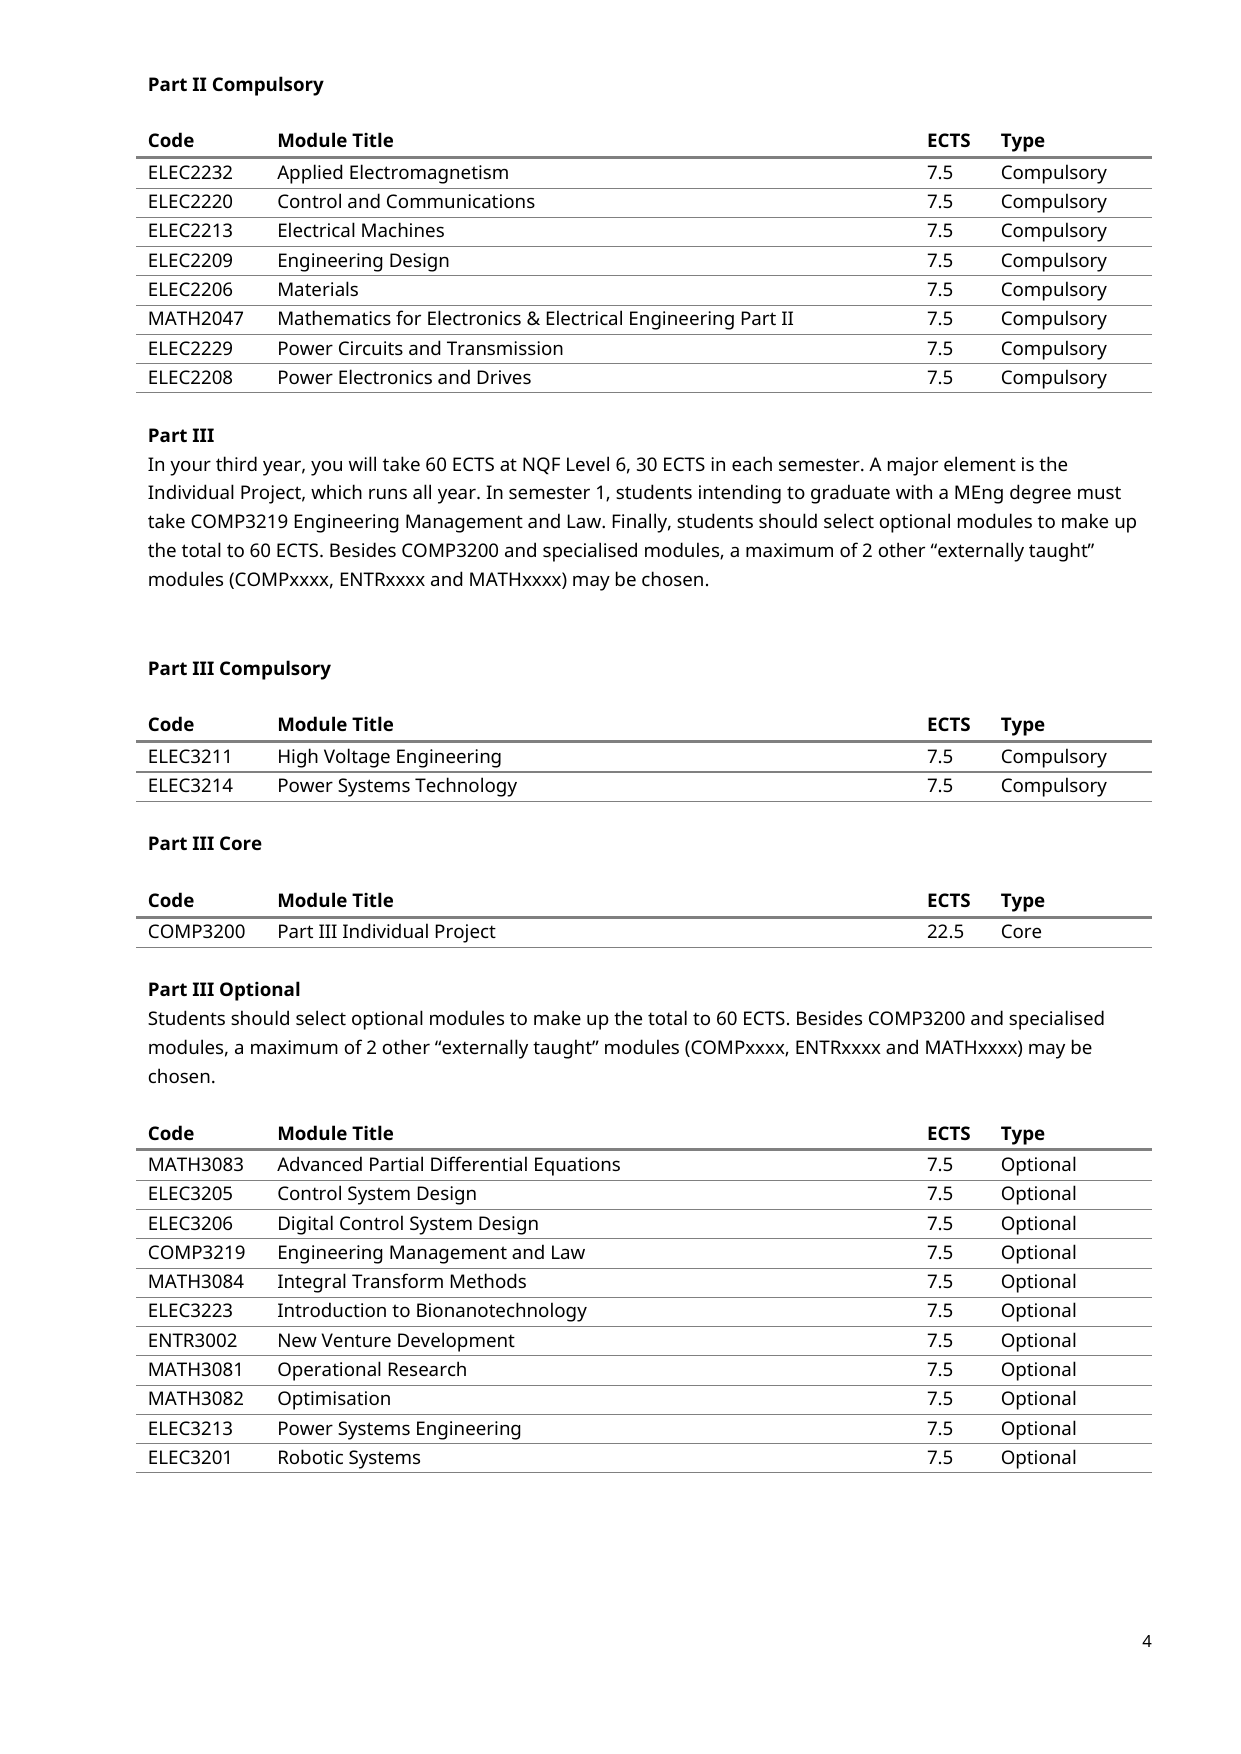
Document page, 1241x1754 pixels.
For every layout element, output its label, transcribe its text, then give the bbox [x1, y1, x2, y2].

table_cell Module Title [266, 712, 916, 740]
table_cell Code [136, 1120, 266, 1148]
table_cell Code [136, 128, 266, 156]
table_cell 7.5 [916, 1210, 989, 1238]
table_cell Power Systems Technology [266, 773, 916, 801]
table_cell 7.5 [916, 218, 989, 246]
table_cell Engineering Design [266, 247, 916, 275]
table_cell Materials [266, 276, 916, 304]
table_cell Code [136, 712, 266, 740]
table_cell Mathematics for Electronics & Electrical Engineering Part II [266, 306, 916, 334]
table_cell Optional [989, 1415, 1152, 1443]
table_cell Optional [989, 1386, 1152, 1414]
table_cell Robotic Systems [266, 1444, 916, 1472]
table_cell Power Circuits and Transmission [266, 335, 916, 363]
table_cell Introduction to Bionanotechnology [266, 1298, 916, 1326]
table_cell Compulsory [989, 335, 1152, 363]
table_cell 7.5 [916, 1151, 989, 1179]
table_cell 7.5 [916, 189, 989, 217]
table_cell Electrical Machines [266, 218, 916, 246]
table_cell Digital Control System Design [266, 1210, 916, 1238]
table_cell ELEC2206 [136, 276, 266, 304]
table_cell Operational Research [266, 1356, 916, 1384]
table_cell Compulsory [989, 276, 1152, 304]
table_cell ELEC3214 [136, 773, 266, 801]
table_cell 7.5 [916, 1239, 989, 1267]
table_cell MATH3082 [136, 1386, 266, 1414]
table_cell Optimisation [266, 1386, 916, 1414]
table_cell ELEC2209 [136, 247, 266, 275]
table_cell Control System Design [266, 1181, 916, 1209]
table_cell Code [136, 888, 266, 916]
table_cell Optional [989, 1327, 1152, 1355]
table_cell 7.5 [916, 773, 989, 801]
table_cell Compulsory [989, 773, 1152, 801]
table_cell Type [989, 712, 1152, 740]
table_cell 7.5 [916, 335, 989, 363]
table_cell Compulsory [989, 189, 1152, 217]
table_cell Type [989, 1120, 1152, 1148]
table_cell ELEC3206 [136, 1210, 266, 1238]
table_cell 7.5 [916, 1386, 989, 1414]
table_cell COMP3219 [136, 1239, 266, 1267]
table_cell 7.5 [916, 159, 989, 187]
table_cell 7.5 [916, 1327, 989, 1355]
table_cell Type [989, 128, 1152, 156]
table_cell Optional [989, 1269, 1152, 1297]
table_cell 7.5 [916, 1415, 989, 1443]
table_cell 7.5 [916, 1444, 989, 1472]
table_cell Applied Electromagnetism [266, 159, 916, 187]
table_cell Compulsory [989, 306, 1152, 334]
table_cell ELEC3213 [136, 1415, 266, 1443]
table_cell Optional [989, 1210, 1152, 1238]
table_cell Compulsory [989, 218, 1152, 246]
table_cell Part III Individual Project [266, 919, 916, 947]
table_cell Part III Optional Students should select optional modules to make up the total to 60 ECTS. Besides COMP3200 and specialised modules, a maximum of 2 other “externally taught” modules (COMPxxxx, ENTRxxxx and MATHxxxx) may be chosen. [136, 948, 1152, 1120]
table_cell Type [989, 888, 1152, 916]
table_cell Optional [989, 1298, 1152, 1326]
table_cell Engineering Management and Law [266, 1239, 916, 1267]
table_cell Optional [989, 1356, 1152, 1384]
table_cell ECTS [916, 128, 989, 156]
table_cell Power Systems Engineering [266, 1415, 916, 1443]
table_cell Core [989, 919, 1152, 947]
table_cell ELEC3205 [136, 1181, 266, 1209]
table_cell Part III Compulsory [136, 626, 1152, 712]
table_cell ECTS [916, 712, 989, 740]
table_cell 7.5 [916, 1356, 989, 1384]
table_cell MATH3081 [136, 1356, 266, 1384]
table_cell Compulsory [989, 247, 1152, 275]
table_cell Module Title [266, 128, 916, 156]
table_cell Module Title [266, 888, 916, 916]
table_cell 7.5 [916, 1181, 989, 1209]
table_cell Part III In your third year, you will take 60 ECTS at NQF Level 6, 30 ECTS in each semester. A major element is the Individual Project, which runs all year. In semester 1, students intending to graduate with a MEng degree must take COMP3219 Engineering Management and Law. Finally, students should select optional modules to make up the total to 60 ECTS. Besides COMP3200 and specialised modules, a maximum of 2 other “externally taught” modules (COMPxxxx, ENTRxxxx and MATHxxxx) may be chosen. [136, 393, 1152, 626]
table_cell ELEC3223 [136, 1298, 266, 1326]
table_cell Optional [989, 1444, 1152, 1472]
table_cell 7.5 [916, 364, 989, 392]
table_cell Integral Transform Methods [266, 1269, 916, 1297]
table_cell 7.5 [916, 306, 989, 334]
table_cell ELEC2232 [136, 159, 266, 187]
table_cell New Venture Development [266, 1327, 916, 1355]
table_cell MATH2047 [136, 306, 266, 334]
table_cell Part II Compulsory [136, 71, 1152, 128]
table_cell 7.5 [916, 1269, 989, 1297]
table_cell Power Electronics and Drives [266, 364, 916, 392]
table_cell ECTS [916, 1120, 989, 1148]
table_cell ELEC2229 [136, 335, 266, 363]
table_cell Part III Core [136, 802, 1152, 887]
table_cell 7.5 [916, 276, 989, 304]
table_cell ELEC3201 [136, 1444, 266, 1472]
table_cell High Voltage Engineering [266, 743, 916, 771]
table_cell 7.5 [916, 743, 989, 771]
table_cell ELEC2213 [136, 218, 266, 246]
table_cell ELEC3211 [136, 743, 266, 771]
table_cell ELEC2220 [136, 189, 266, 217]
table_cell Compulsory [989, 364, 1152, 392]
table_cell COMP3200 [136, 919, 266, 947]
table_cell MATH3084 [136, 1269, 266, 1297]
table_cell Optional [989, 1181, 1152, 1209]
table_cell Advanced Partial Differential Equations [266, 1151, 916, 1179]
table_cell Optional [989, 1239, 1152, 1267]
table_cell ENTR3002 [136, 1327, 266, 1355]
table_cell Compulsory [989, 159, 1152, 187]
table_cell Control and Communications [266, 189, 916, 217]
table_cell ECTS [916, 888, 989, 916]
table_cell ELEC2208 [136, 364, 266, 392]
table_cell 22.5 [916, 919, 989, 947]
table_cell Compulsory [989, 743, 1152, 771]
table_cell MATH3083 [136, 1151, 266, 1179]
table_cell Optional [989, 1151, 1152, 1179]
table_cell 7.5 [916, 1298, 989, 1326]
table_cell 7.5 [916, 247, 989, 275]
table_cell Module Title [266, 1120, 916, 1148]
